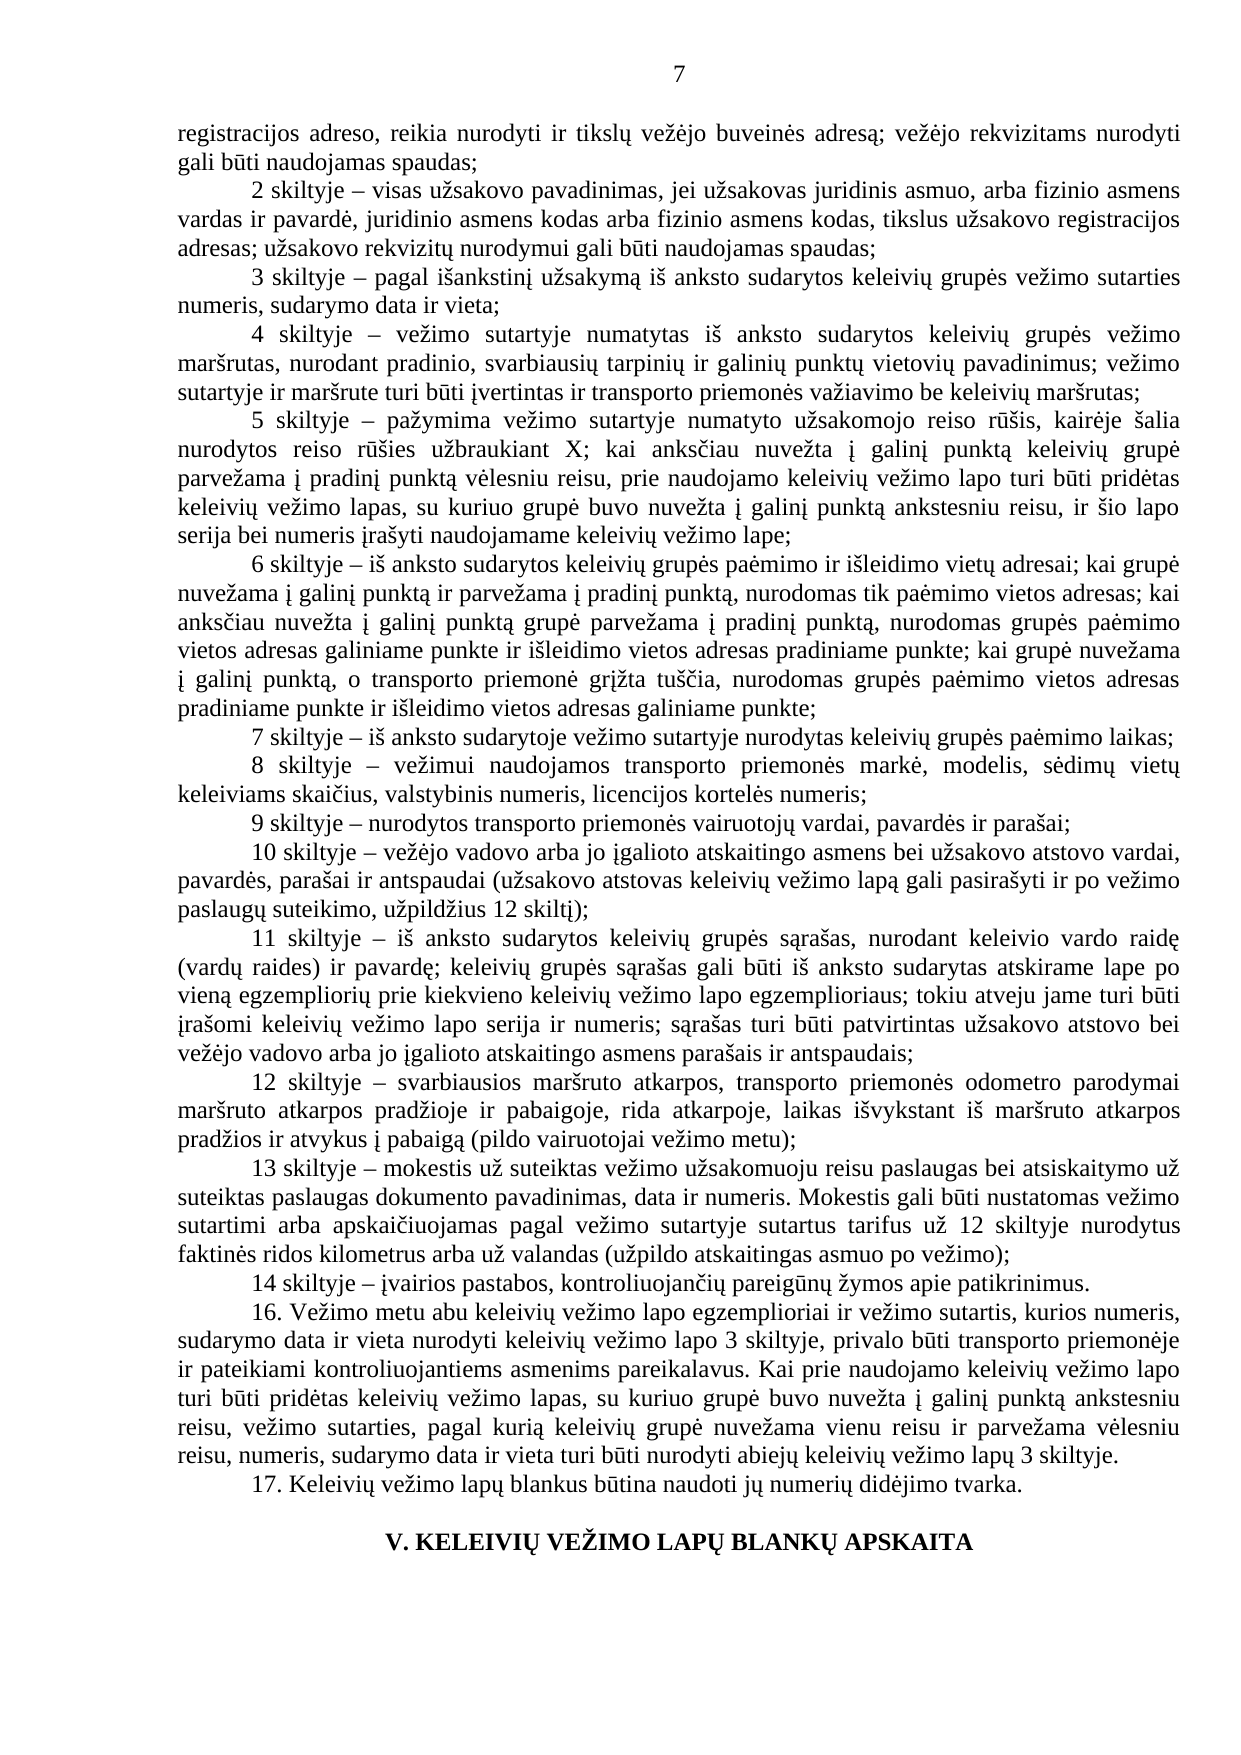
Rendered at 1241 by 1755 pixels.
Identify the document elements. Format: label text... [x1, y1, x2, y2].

text 17. Keleivių vežimo lapų blankus būtina naudoti jų numerių didėjimo tvarka. [177, 1469, 1181, 1498]
text 6 skiltyje – iš anksto sudarytos keleivių grupės paėmimo ir išleidimo vietų adresai; kai grupė nuvežama į galinį punktą ir parvežama į pradinį punktą, nurodomas tik paėmimo vietos adresas; kai anksčiau nuvežta į galinį punktą grupė parvežama į pradinį punktą, nurodomas grupės paėmimo vietos adresas galiniame punkte ir išleidimo vietos adresas pradiniame punkte; kai grupė nuvežama į galinį punktą, o transporto priemonė grįžta tuščia, nurodomas grupės paėmimo vietos adresas pradiniame punkte ir išleidimo vietos adresas galiniame punkte; [177, 549, 1181, 722]
text 8 skiltyje – vežimui naudojamos transporto priemonės markė, modelis, sėdimų vietų keleiviams skaičius, valstybinis numeris, licencijos kortelės numeris; [177, 751, 1181, 808]
text 14 skiltyje – įvairios pastabos, kontroliuojančių pareigūnų žymos apie patikrinimus. [177, 1268, 1181, 1297]
text 7 skiltyje – iš anksto sudarytoje vežimo sutartyje nurodytas keleivių grupės paėmimo laikas; [177, 722, 1181, 751]
text V. KELEIVIŲ VEŽIMO LAPŲ BLANKŲ APSKAITA [177, 1527, 1181, 1556]
text 11 skiltyje – iš anksto sudarytos keleivių grupės sąrašas, nurodant keleivio vardo raidę (vardų raides) ir pavardę; keleivių grupės sąrašas gali būti iš anksto sudarytas atskirame lape po vieną egzempliorių prie kiekvieno keleivių vežimo lapo egzemplioriaus; tokiu atveju jame turi būti įrašomi keleivių vežimo lapo serija ir numeris; sąrašas turi būti patvirtintas užsakovo atstovo bei vežėjo vadovo arba jo įgalioto atskaitingo asmens parašais ir antspaudais; [177, 923, 1181, 1067]
text 16. Vežimo metu abu keleivių vežimo lapo egzemplioriai ir vežimo sutartis, kurios numeris, sudarymo data ir vieta nurodyti keleivių vežimo lapo 3 skiltyje, privalo būti transporto priemonėje ir pateikiami kontroliuojantiems asmenims pareikalavus. Kai prie naudojamo keleivių vežimo lapo turi būti pridėtas keleivių vežimo lapas, su kuriuo grupė buvo nuvežta į galinį punktą ankstesniu reisu, vežimo sutarties, pagal kurią keleivių grupė nuvežama vienu reisu ir parvežama vėlesniu reisu, numeris, sudarymo data ir vieta turi būti nurodyti abiejų keleivių vežimo lapų 3 skiltyje. [177, 1297, 1181, 1469]
text registracijos adreso, reikia nurodyti ir tikslų vežėjo buveinės adresą; vežėjo rekvizitams nurodyti gali būti naudojamas spaudas; [177, 118, 1181, 176]
text 10 skiltyje – vežėjo vadovo arba jo įgalioto atskaitingo asmens bei užsakovo atstovo vardai, pavardės, parašai ir antspaudai (užsakovo atstovas keleivių vežimo lapą gali pasirašyti ir po vežimo paslaugų suteikimo, užpildžius 12 skiltį); [177, 837, 1181, 923]
text 13 skiltyje – mokestis už suteiktas vežimo užsakomuoju reisu paslaugas bei atsiskaitymo už suteiktas paslaugas dokumento pavadinimas, data ir numeris. Mokestis gali būti nustatomas vežimo sutartimi arba apskaičiuojamas pagal vežimo sutartyje sutartus tarifus už 12 skiltyje nurodytus faktinės ridos kilometrus arba už valandas (užpildo atskaitingas asmuo po vežimo); [177, 1153, 1181, 1268]
text 4 skiltyje – vežimo sutartyje numatytas iš anksto sudarytos keleivių grupės vežimo maršrutas, nurodant pradinio, svarbiausių tarpinių ir galinių punktų vietovių pavadinimus; vežimo sutartyje ir maršrute turi būti įvertintas ir transporto priemonės važiavimo be keleivių maršrutas; [177, 319, 1181, 406]
text 5 skiltyje – pažymima vežimo sutartyje numatyto užsakomojo reiso rūšis, kairėje šalia nurodytos reiso rūšies užbraukiant X; kai anksčiau nuvežta į galinį punktą keleivių grupė parvežama į pradinį punktą vėlesniu reisu, prie naudojamo keleivių vežimo lapo turi būti pridėtas keleivių vežimo lapas, su kuriuo grupė buvo nuvežta į galinį punktą ankstesniu reisu, ir šio lapo serija bei numeris įrašyti naudojamame keleivių vežimo lape; [177, 406, 1181, 549]
text 2 skiltyje – visas užsakovo pavadinimas, jei užsakovas juridinis asmuo, arba fizinio asmens vardas ir pavardė, juridinio asmens kodas arba fizinio asmens kodas, tikslus užsakovo registracijos adresas; užsakovo rekvizitų nurodymui gali būti naudojamas spaudas; [177, 176, 1181, 262]
text 12 skiltyje – svarbiausios maršruto atkarpos, transporto priemonės odometro parodymai maršruto atkarpos pradžioje ir pabaigoje, rida atkarpoje, laikas išvykstant iš maršruto atkarpos pradžios ir atvykus į pabaigą (pildo vairuotojai vežimo metu); [177, 1067, 1181, 1153]
text 3 skiltyje – pagal išankstinį užsakymą iš anksto sudarytos keleivių grupės vežimo sutarties numeris, sudarymo data ir vieta; [177, 262, 1181, 319]
text 9 skiltyje – nurodytos transporto priemonės vairuotojų vardai, pavardės ir parašai; [177, 808, 1181, 837]
